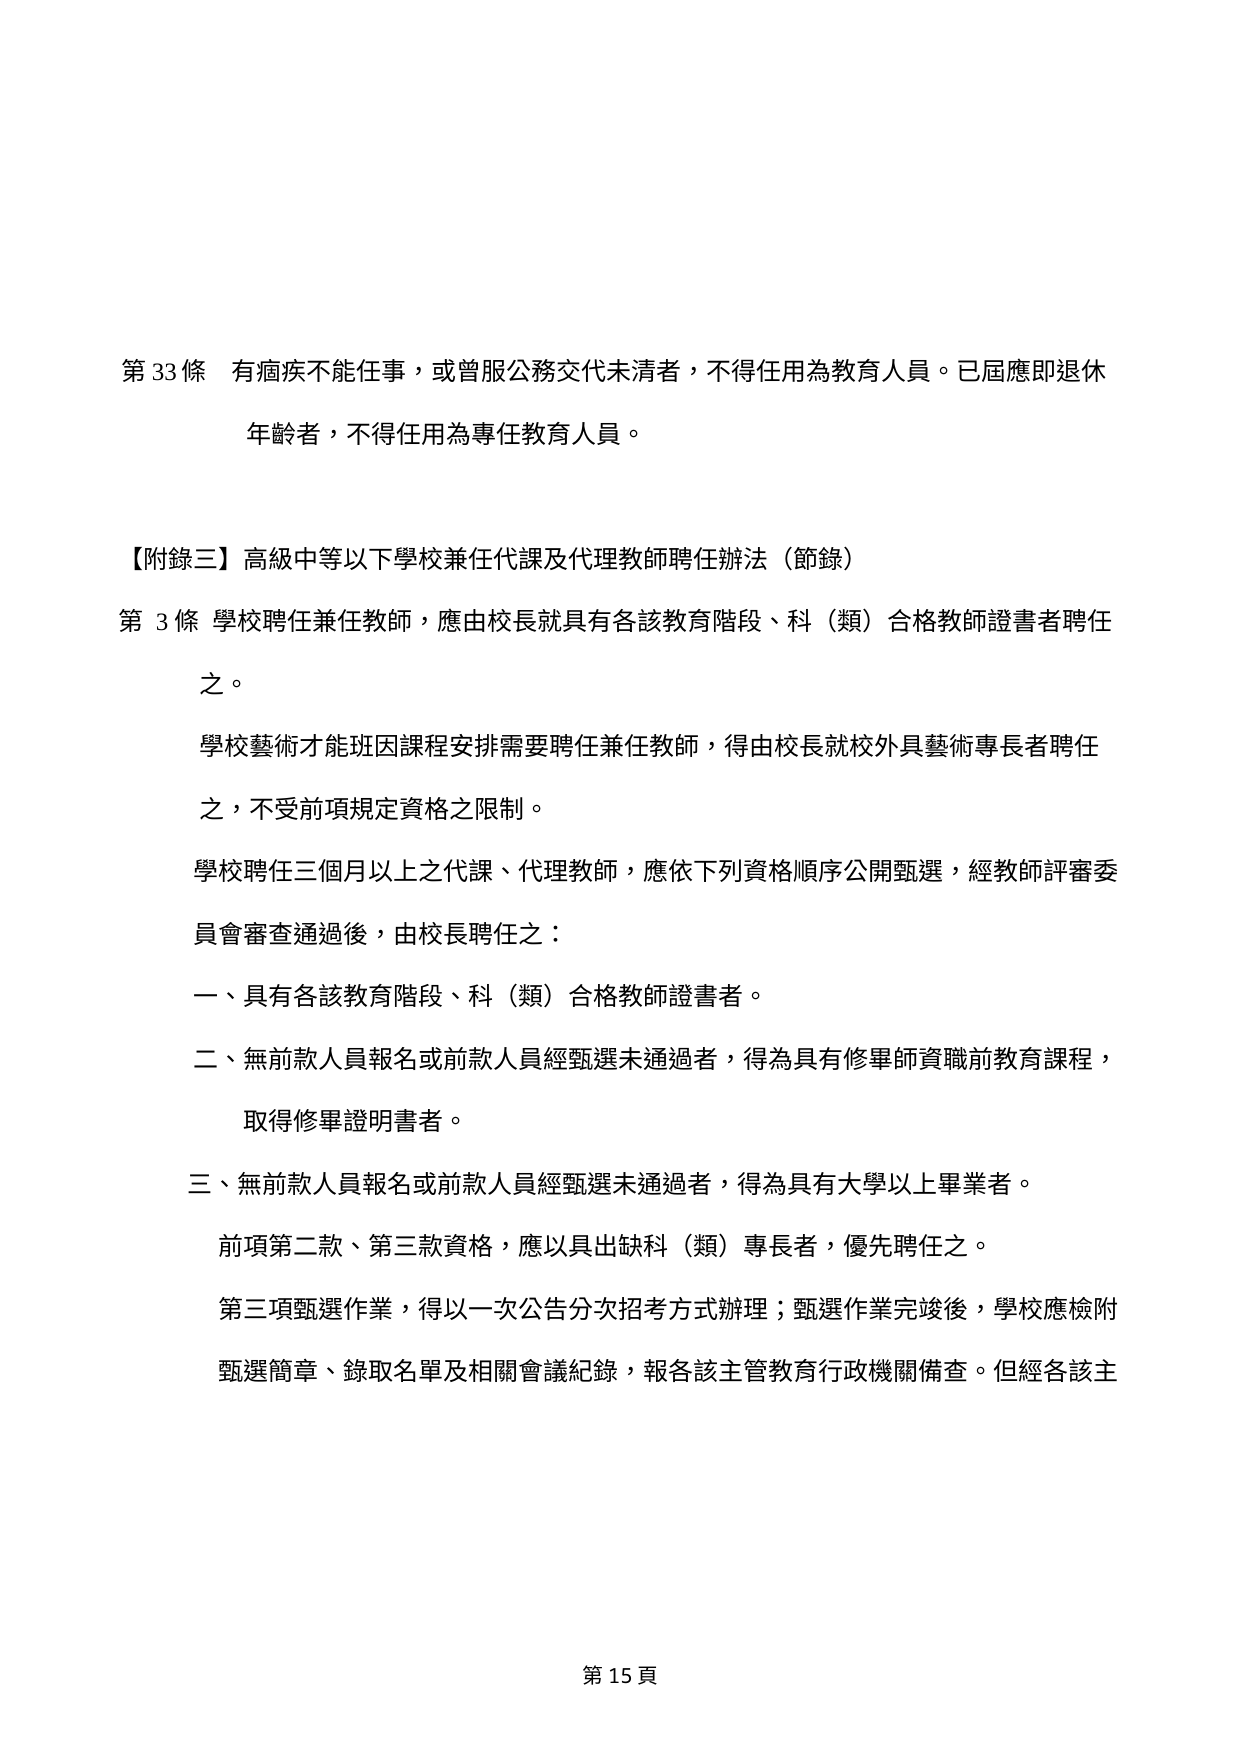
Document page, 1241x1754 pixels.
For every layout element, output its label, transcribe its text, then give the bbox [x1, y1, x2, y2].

text 三、無前款人員報名或前款人員經甄選未通過者，得為具有大學以上畢業者。 [118, 1141, 1122, 1203]
text 一、具有各該教育階段、科（類）合格教師證書者。 [118, 953, 1122, 1016]
text 員會審查通過後，由校長聘任之： [118, 891, 1122, 953]
text 前項第二款、第三款資格，應以具出缺科（類）專長者，優先聘任之。 [218, 1203, 1122, 1266]
text 取得修畢證明書者。 [118, 1078, 1122, 1141]
text 之，不受前項規定資格之限制。 [118, 766, 1122, 828]
text 【附錄三】高級中等以下學校兼任代課及代理教師聘任辦法（節錄） [118, 516, 1122, 578]
text 學校藝術才能班因課程安排需要聘任兼任教師，得由校長就校外具藝術專長者聘任 [118, 703, 1122, 766]
text 第 3 條 學校聘任兼任教師，應由校長就具有各該教育階段、科（類）合格教師證書者聘任 [118, 578, 1122, 641]
text 學校聘任三個月以上之代課、代理教師，應依下列資格順序公開甄選，經教師評審委 [118, 828, 1122, 891]
text 第三項甄選作業，得以一次公告分次招考方式辦理；甄選作業完竣後，學校應檢附甄選簡章、錄取名單及相關會議紀錄，報各該主管教育行政機關備查。但經各該主 [218, 1266, 1122, 1391]
text 二、無前款人員報名或前款人員經甄選未通過者，得為具有修畢師資職前教育課程， [118, 1016, 1122, 1078]
text 之。 [118, 641, 1122, 703]
text 第33條 有痼疾不能任事，或曾服公務交代未清者，不得任用為教育人員。已屆應即退休年齡者，不得任用為專任教育人員。 [122, 328, 1122, 453]
